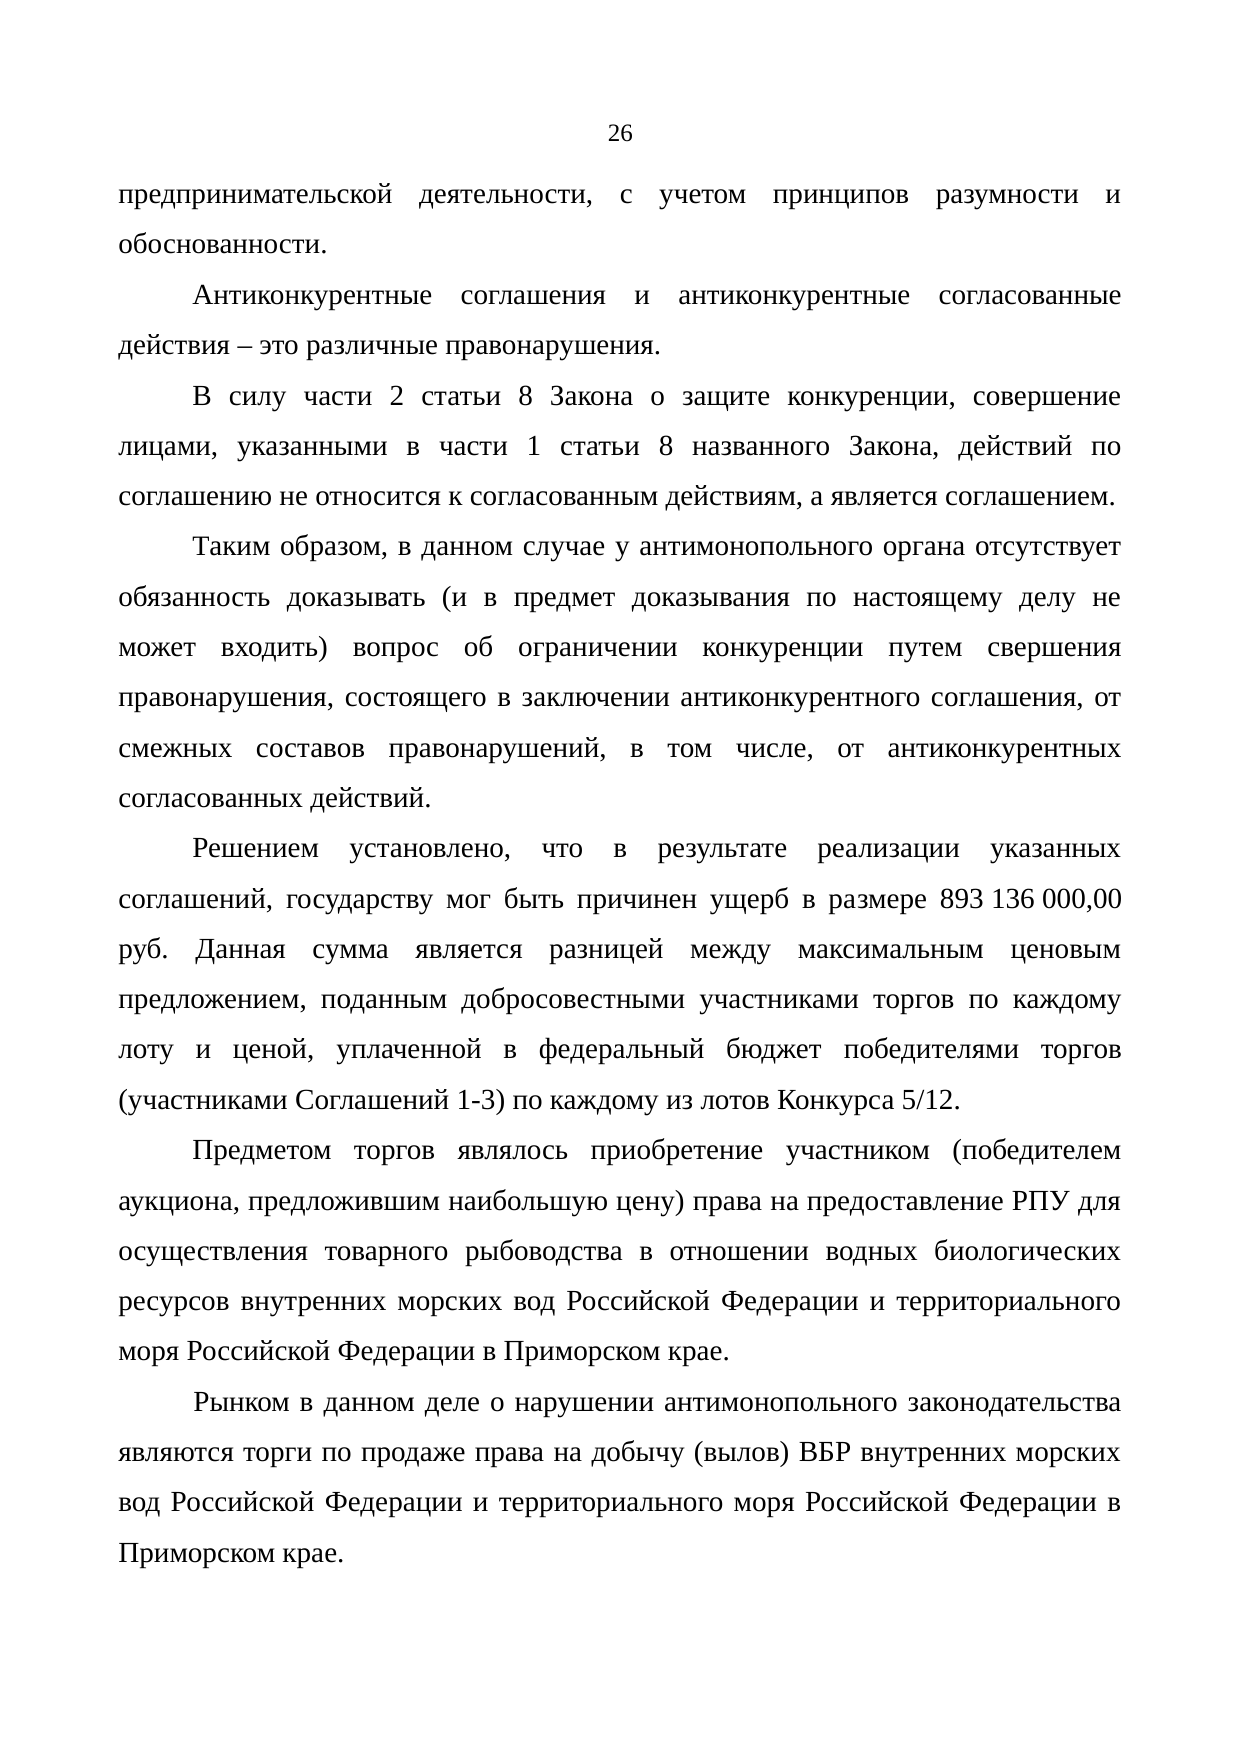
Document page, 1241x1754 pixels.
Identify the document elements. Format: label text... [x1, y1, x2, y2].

text Рынком в данном деле о нарушении антимонопольного законодательства являются торги по продаже права на добычу (вылов) ВБР внутренних морских вод Российской Федерации и территориального моря Российской Федерации в Приморском крае. [118, 1384, 1122, 1568]
text Таким образом, в данном случае у антимонопольного органа отсутствует обязанность доказывать (и в предмет доказывания по настоящему делу не может входить) вопрос об ограничении конкуренции путем свершения правонарушения, состоящего в заключении антиконкурентного соглашения, от смежных составов правонарушений, в том числе, от антиконкурентных согласованных действий. [118, 528, 1122, 814]
text Предметом торгов являлось приобретение участником (победителем аукциона, предложившим наибольшую цену) права на предоставление РПУ для осуществления товарного рыбоводства в отношении водных биологических ресурсов внутренних морских вод Российской Федерации и территориального моря Российской Федерации в Приморском крае. [118, 1132, 1122, 1367]
text Антиконкурентные соглашения и антиконкурентные согласованные действия – это различные правонарушения. [118, 277, 1122, 361]
text В силу части 2 статьи 8 Закона о защите конкуренции, совершение лицами, указанными в части 1 статьи 8 названного Закона, действий по соглашению не относится к согласованным действиям, а является соглашением. [118, 378, 1122, 512]
text Решением установлено, что в результате реализации указанных соглашений, государству мог быть причинен ущерб в размере 893 136 000,00 руб. Данная сумма является разницей между максимальным ценовым предложением, поданным добросовестными участниками торгов по каждому лоту и ценой, уплаченной в федеральный бюджет победителями торгов (участниками Соглашений 1-3) по каждому из лотов Конкурса 5/12. [118, 830, 1122, 1116]
text предпринимательской деятельности, с учетом принципов разумности и обоснованности. [118, 176, 1122, 260]
